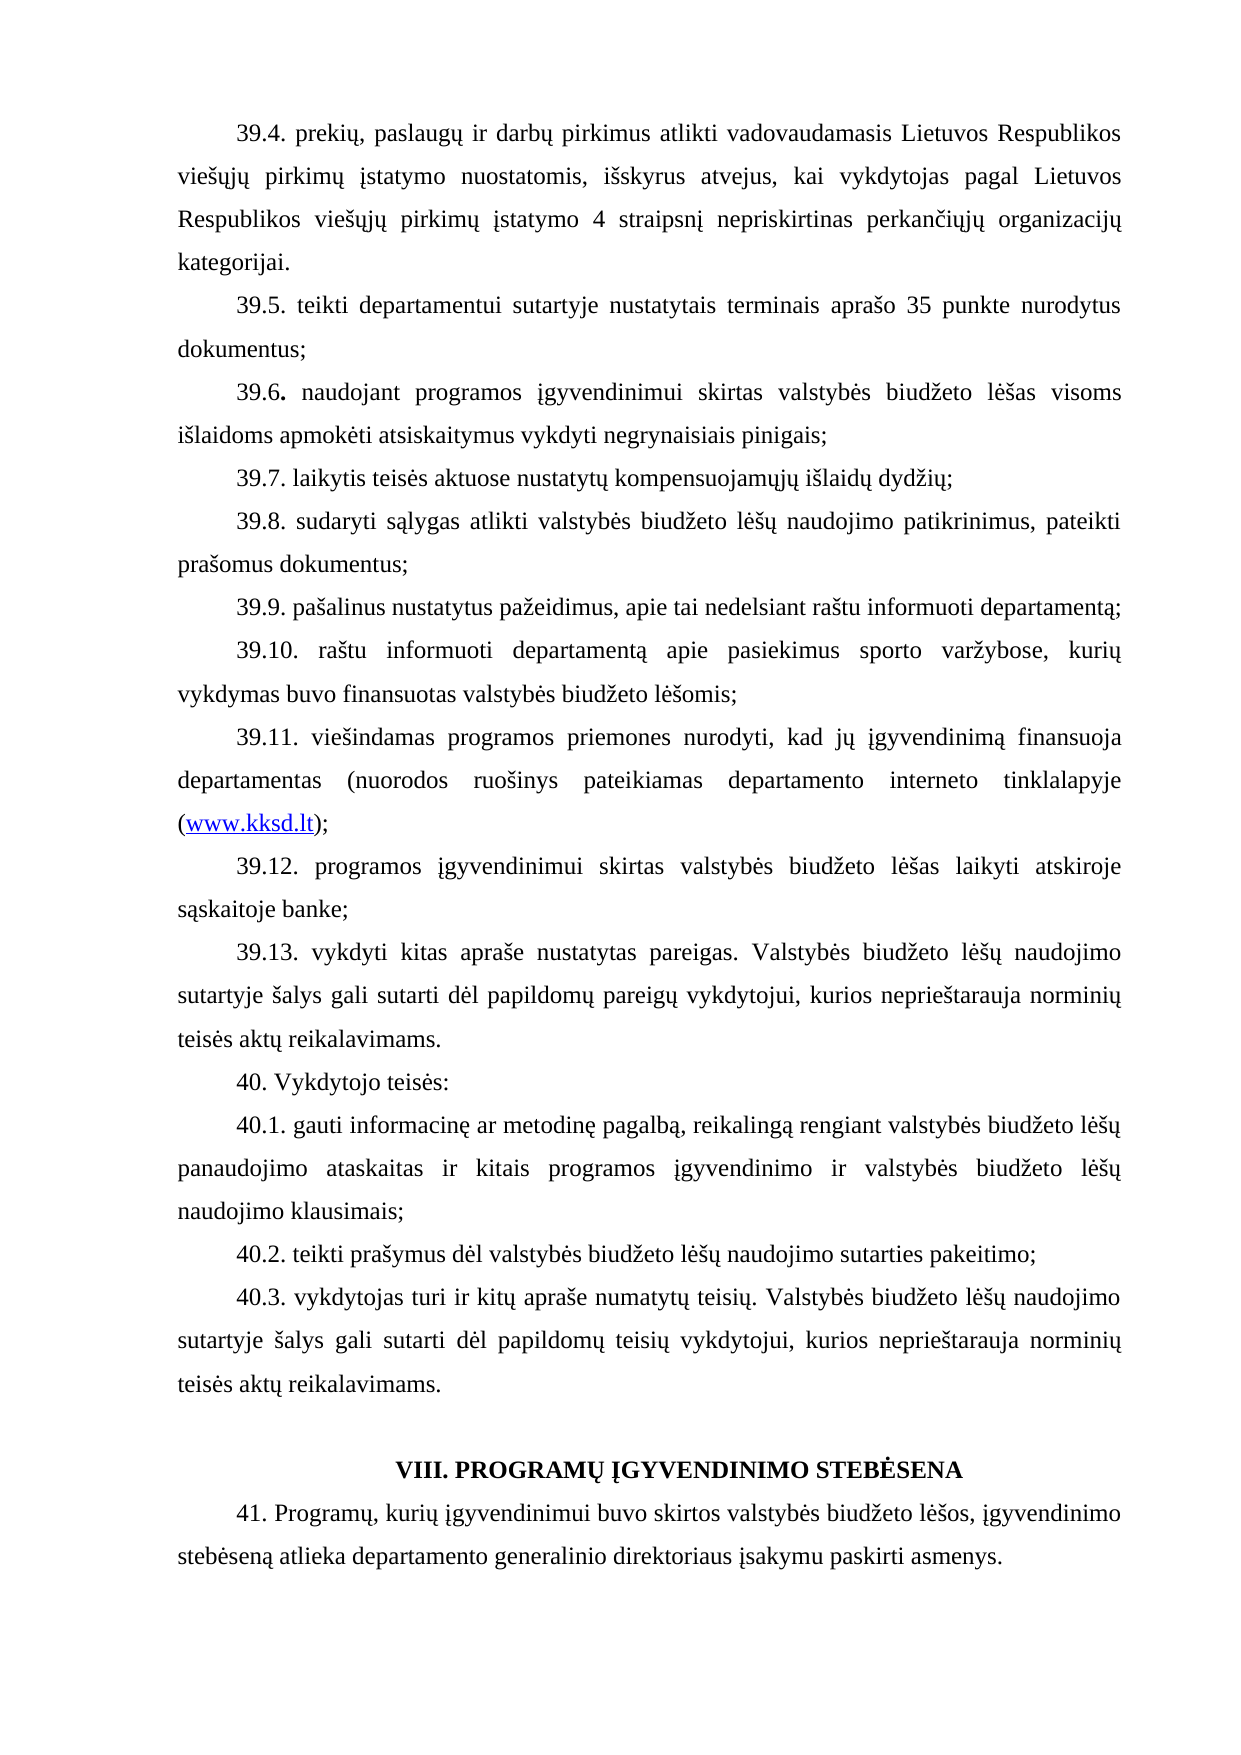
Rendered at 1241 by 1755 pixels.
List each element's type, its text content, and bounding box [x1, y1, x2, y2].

text 39.13. vykdyti kitas apraše nustatytas pareigas. Valstybės biudžeto lėšų naudojimo sutartyje šalys gali sutarti dėl papildomų pareigų vykdytojui, kurios neprieštarauja norminių teisės aktų reikalavimams. [177, 937, 1122, 1052]
text 39.8. sudaryti sąlygas atlikti valstybės biudžeto lėšų naudojimo patikrinimus, pateikti prašomus dokumentus; [177, 506, 1122, 578]
text 40.3. vykdytojas turi ir kitų apraše numatytų teisių. Valstybės biudžeto lėšų naudojimo sutartyje šalys gali sutarti dėl papildomų teisių vykdytojui, kurios neprieštarauja norminių teisės aktų reikalavimams. [177, 1282, 1122, 1397]
text 39.9. pašalinus nustatytus pažeidimus, apie tai nedelsiant raštu informuoti departamentą; [177, 592, 1122, 621]
text 39.7. laikytis teisės aktuose nustatytų kompensuojamųjų išlaidų dydžių; [177, 463, 1122, 492]
text 40. Vykdytojo teisės: [177, 1067, 1122, 1096]
text 39.6. naudojant programos įgyvendinimui skirtas valstybės biudžeto lėšas visoms išlaidoms apmokėti atsiskaitymus vykdyti negrynaisiais pinigais; [177, 377, 1122, 449]
text 41. Programų, kurių įgyvendinimui buvo skirtos valstybės biudžeto lėšos, įgyvendinimo stebėseną atlieka departamento generalinio direktoriaus įsakymu paskirti asmenys. [177, 1498, 1122, 1570]
text 39.12. programos įgyvendinimui skirtas valstybės biudžeto lėšas laikyti atskiroje sąskaitoje banke; [177, 851, 1122, 923]
text 39.5. teikti departamentui sutartyje nustatytais terminais aprašo 35 punkte nurodytus dokumentus; [177, 291, 1122, 362]
text 39.4. prekių, paslaugų ir darbų pirkimus atlikti vadovaudamasis Lietuvos Respublikos viešųjų pirkimų įstatymo nuostatomis, išskyrus atvejus, kai vykdytojas pagal Lietuvos Respublikos viešųjų pirkimų įstatymo 4 straipsnį nepriskirtinas perkančiųjų organizacijų kategorijai. [177, 118, 1122, 276]
text 39.10. raštu informuoti departamentą apie pasiekimus sporto varžybose, kurių vykdymas buvo finansuotas valstybės biudžeto lėšomis; [177, 636, 1122, 707]
text 40.1. gauti informacinę ar metodinę pagalbą, reikalingą rengiant valstybės biudžeto lėšų panaudojimo ataskaitas ir kitais programos įgyvendinimo ir valstybės biudžeto lėšų naudojimo klausimais; [177, 1110, 1122, 1225]
text VIII. PROGRAMŲ ĮGYVENDINIMO STEBĖSENA [177, 1455, 1122, 1484]
text 39.11. viešindamas programos priemones nurodyti, kad jų įgyvendinimą finansuoja departamentas (nuorodos ruošinys pateikiamas departamento interneto tinklalapyje (www.kksd.lt); [177, 722, 1122, 837]
text 40.2. teikti prašymus dėl valstybės biudžeto lėšų naudojimo sutarties pakeitimo; [177, 1239, 1122, 1268]
